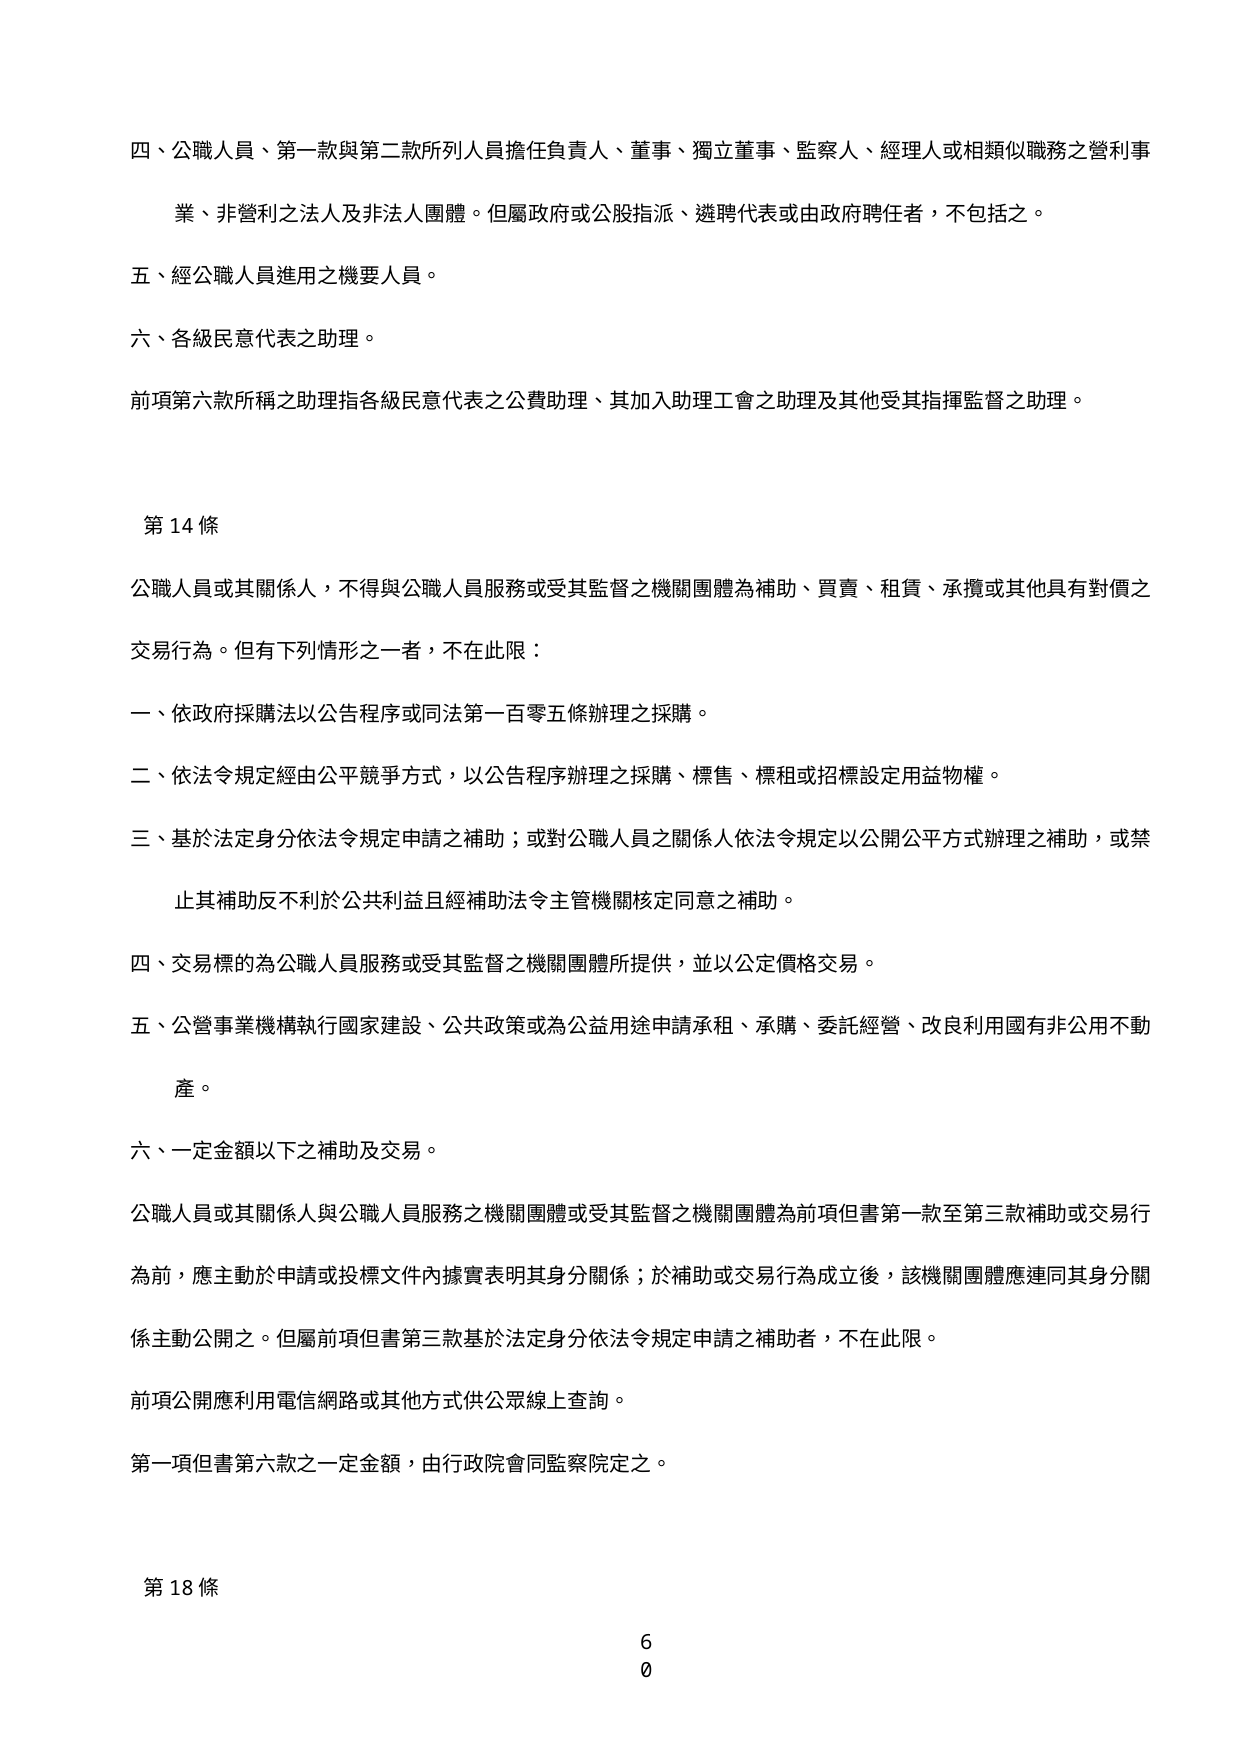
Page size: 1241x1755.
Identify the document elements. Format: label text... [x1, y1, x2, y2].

text 第14條 [56, 483, 1240, 545]
text 前項第六款所稱之助理指各級民意代表之公費助理、其加入助理工會之助理及其他受其指揮監督之助理。 [130, 358, 1152, 420]
text 公職人員或其關係人與公職人員服務之機關團體或受其監督之機關團體為前項但書第一款至第三款補助或交易行為前，應主動於申請或投標文件內據實表明其身分關係；於補助或交易行為成立後，該機關團體應連同其身分關係主動公開之。但屬前項但書第三款基於法定身分依法令規定申請之補助者，不在此限。 [130, 1170, 1152, 1358]
text 六、各級民意代表之助理。 [130, 295, 1152, 358]
text 四、公職人員、第一款與第二款所列人員擔任負責人、董事、獨立董事、監察人、經理人或相類似職務之營利事業、非營利之法人及非法人團體。但屬政府或公股指派、遴聘代表或由政府聘任者，不包括之。 [130, 108, 1152, 233]
text 一、依政府採購法以公告程序或同法第一百零五條辦理之採購。 [130, 670, 1152, 733]
text 公職人員或其關係人，不得與公職人員服務或受其監督之機關團體為補助、買賣、租賃、承攬或其他具有對價之交易行為。但有下列情形之一者，不在此限： [130, 545, 1152, 670]
text 二、依法令規定經由公平競爭方式，以公告程序辦理之採購、標售、標租或招標設定用益物權。 [130, 733, 1152, 795]
text 六、一定金額以下之補助及交易。 [130, 1108, 1152, 1170]
text 四、交易標的為公職人員服務或受其監督之機關團體所提供，並以公定價格交易。 [130, 920, 1152, 983]
text 第18條 [56, 1545, 1240, 1608]
text 前項公開應利用電信網路或其他方式供公眾線上查詢。 [130, 1358, 1152, 1420]
text 五、公營事業機構執行國家建設、公共政策或為公益用途申請承租、承購、委託經營、改良利用國有非公用不動產。 [130, 983, 1152, 1108]
text 第一項但書第六款之一定金額，由行政院會同監察院定之。 [130, 1420, 1152, 1483]
text 三、基於法定身分依法令規定申請之補助；或對公職人員之關係人依法令規定以公開公平方式辦理之補助，或禁止其補助反不利於公共利益且經補助法令主管機關核定同意之補助。 [130, 795, 1152, 920]
text 五、經公職人員進用之機要人員。 [130, 233, 1152, 295]
